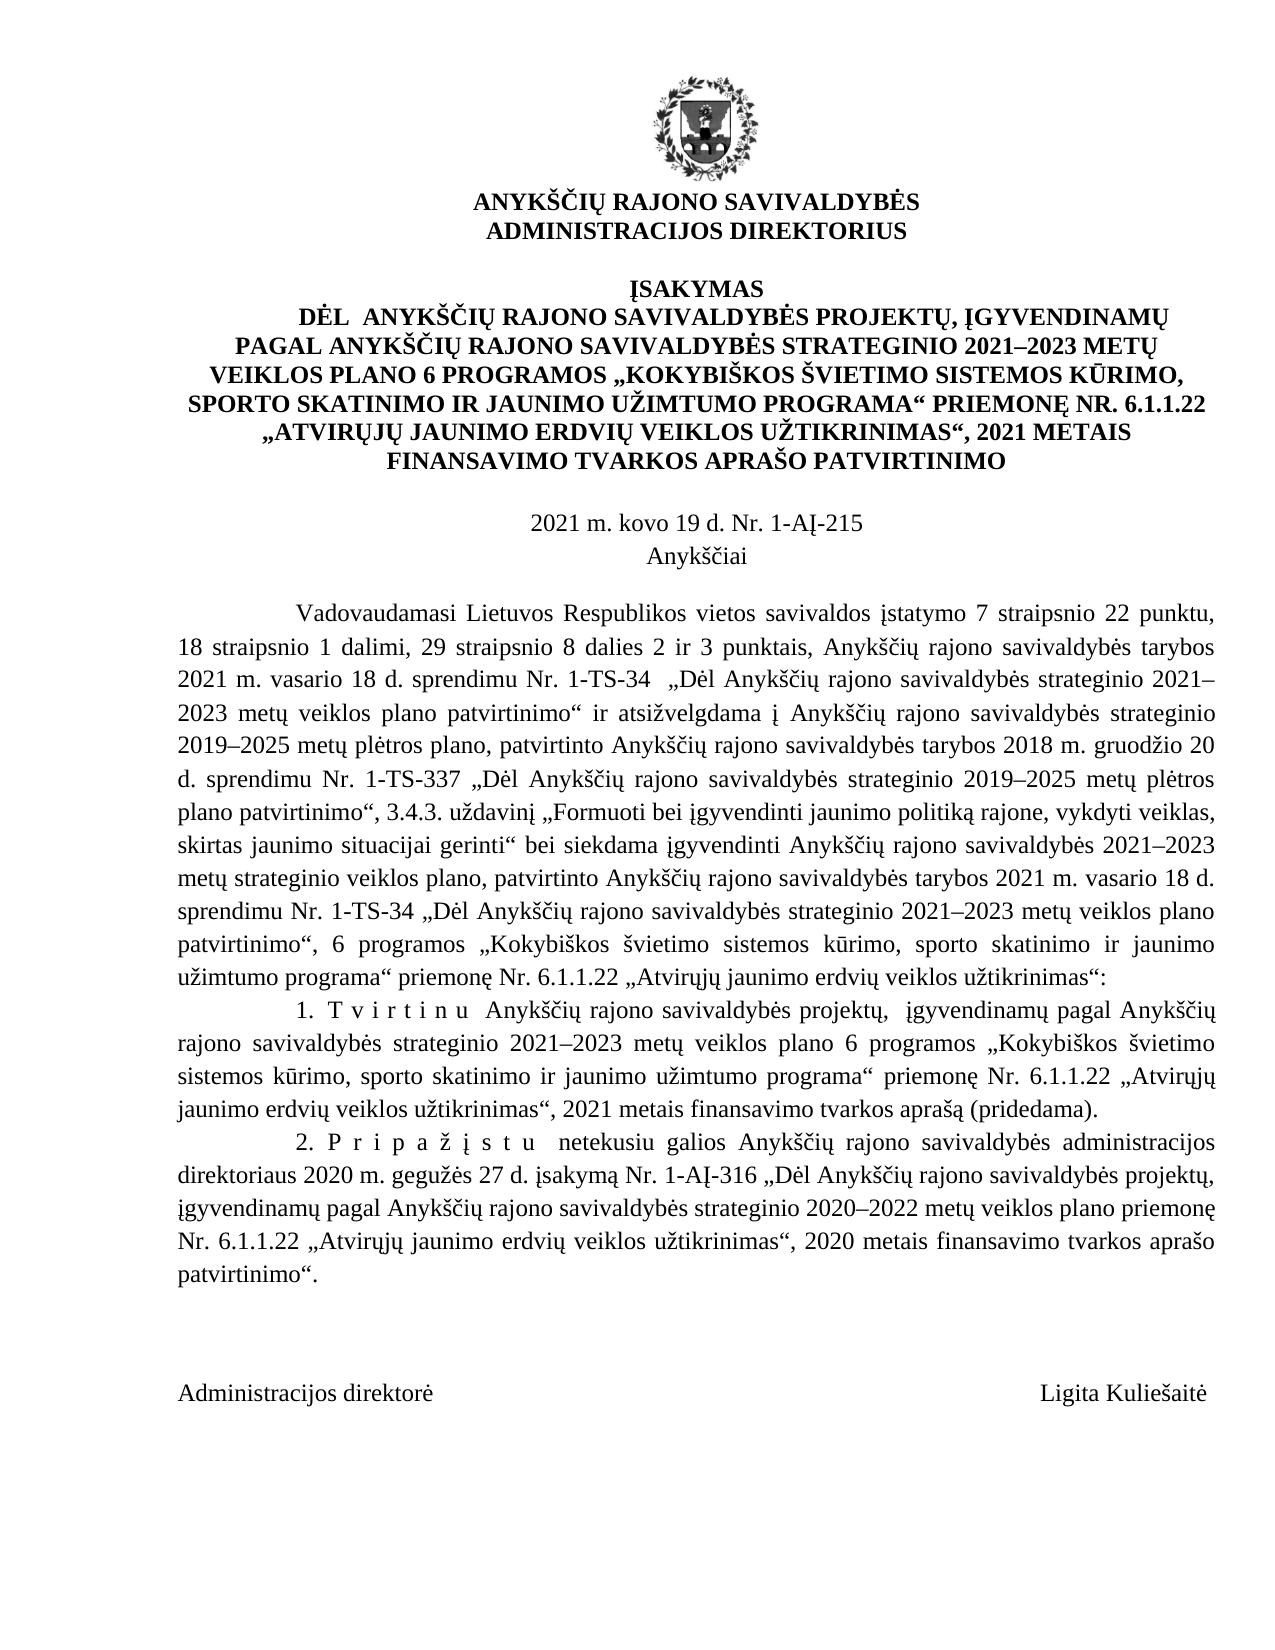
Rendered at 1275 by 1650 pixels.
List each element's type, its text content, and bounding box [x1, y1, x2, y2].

text Vadovaudamasi Lietuvos Respublikos vietos savivaldos įstatymo 7 straipsnio 22 punktu, 18 straipsnio 1 dalimi, 29 straipsnio 8 dalies 2 ir 3 punktais, Anykščių rajono savivaldybės tarybos 2021 m. vasario 18 d. sprendimu Nr. 1-TS-34 „Dėl Anykščių rajono savivaldybės strateginio 2021–2023 metų veiklos plano patvirtinimo“ ir atsižvelgdama į Anykščių rajono savivaldybės strateginio 2019–2025 metų plėtros plano, patvirtinto Anykščių rajono savivaldybės tarybos 2018 m. gruodžio 20 d. sprendimu Nr. 1-TS-337 „Dėl Anykščių rajono savivaldybės strateginio 2019–2025 metų plėtros plano patvirtinimo“, 3.4.3. uždavinį „Formuoti bei įgyvendinti jaunimo politiką rajone, vykdyti veiklas, skirtas jaunimo situacijai gerinti“ bei siekdama įgyvendinti Anykščių rajono savivaldybės 2021–2023 metų strateginio veiklos plano, patvirtinto Anykščių rajono savivaldybės tarybos 2021 m. vasario 18 d. sprendimu Nr. 1-TS-34 „Dėl Anykščių rajono savivaldybės strateginio 2021–2023 metų veiklos plano patvirtinimo“, 6 programos „Kokybiškos švietimo sistemos kūrimo, sporto skatinimo ir jaunimo užimtumo programa“ priemonę Nr. 6.1.1.22 „Atvirųjų jaunimo erdvių veiklos užtikrinimas“: [177, 598, 1216, 991]
text ĮSAKYMAS [177, 274, 1216, 302]
text dĖL ANYKŠČIŲ RAJONO SAVIVALDYBĖS PROJEKTŲ, ĮGYVENDINAMŲ PAGAL ANYKŠČIŲ RAJONO SAVIVALDYBĖS STRATEGINIO 2021–2023 METŲ VEIKLOS PLANO 6 PROGRAMOS „KOKYBIŠKOS ŠVIETIMO SISTEMOS KŪRIMO, SPORTO SKATINIMO IR JAUNIMO UŽIMTUMO PROGRAMA“ PRIEMONĘ NR. 6.1.1.22 „ATVIRŲJŲ JAUNIMO ERDVIŲ VEIKLOS UŽTIKRINIMAS“, 2021 METAIS FINANSAVIMO TVARKOS APRAŠO PATVIRTINIMO [177, 302, 1216, 475]
text 2021 m. kovo 19 d. Nr. 1-AĮ-215 [177, 508, 1216, 537]
text ADMINISTRACIJOS DIREKTORIUS [177, 216, 1216, 245]
text ANYKŠČIŲ RAJONO SAVIVALDYBĖS [177, 187, 1216, 216]
text 2. P r i p a ž į s t u netekusiu galios Anykščių rajono savivaldybės administracijos direktoriaus 2020 m. gegužės 27 d. įsakymą Nr. 1-AĮ-316 „Dėl Anykščių rajono savivaldybės projektų, įgyvendinamų pagal Anykščių rajono savivaldybės strateginio 2020–2022 metų veiklos plano priemonę Nr. 6.1.1.22 „Atvirųjų jaunimo erdvių veiklos užtikrinimas“, 2020 metais finansavimo tvarkos aprašo patvirtinimo“. [177, 1127, 1216, 1288]
text 1. T v i r t i n u Anykščių rajono savivaldybės projektų, įgyvendinamų pagal Anykščių rajono savivaldybės strateginio 2021–2023 metų veiklos plano 6 programos „Kokybiškos švietimo sistemos kūrimo, sporto skatinimo ir jaunimo užimtumo programa“ priemonę Nr. 6.1.1.22 „Atvirųjų jaunimo erdvių veiklos užtikrinimas“, 2021 metais finansavimo tvarkos aprašą (pridedama). [177, 995, 1216, 1123]
text Administracijos direktorė Ligita Kuliešaitė [177, 1378, 1216, 1407]
text Anykščiai [177, 541, 1216, 570]
